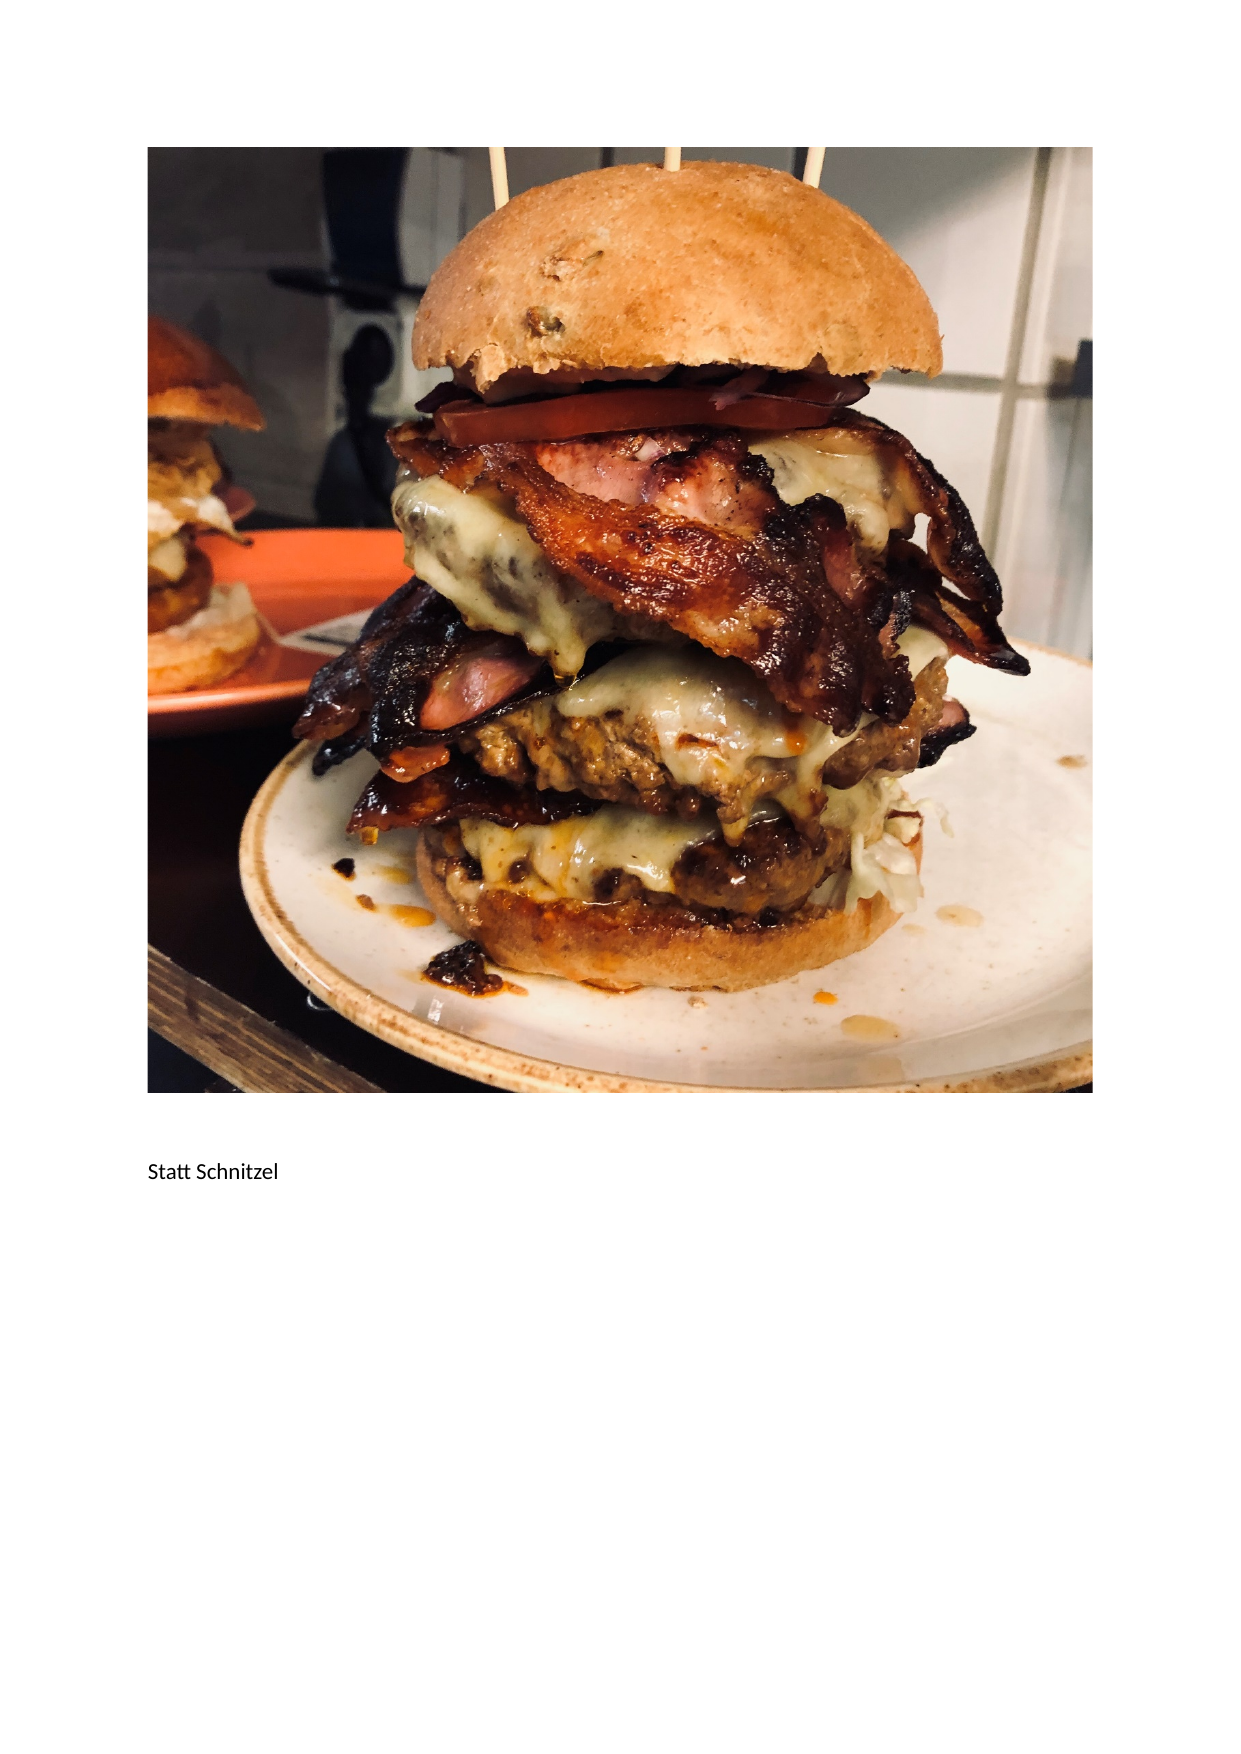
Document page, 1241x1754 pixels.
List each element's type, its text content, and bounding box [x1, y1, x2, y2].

text Statt Schnitzel [148, 1157, 1093, 1185]
